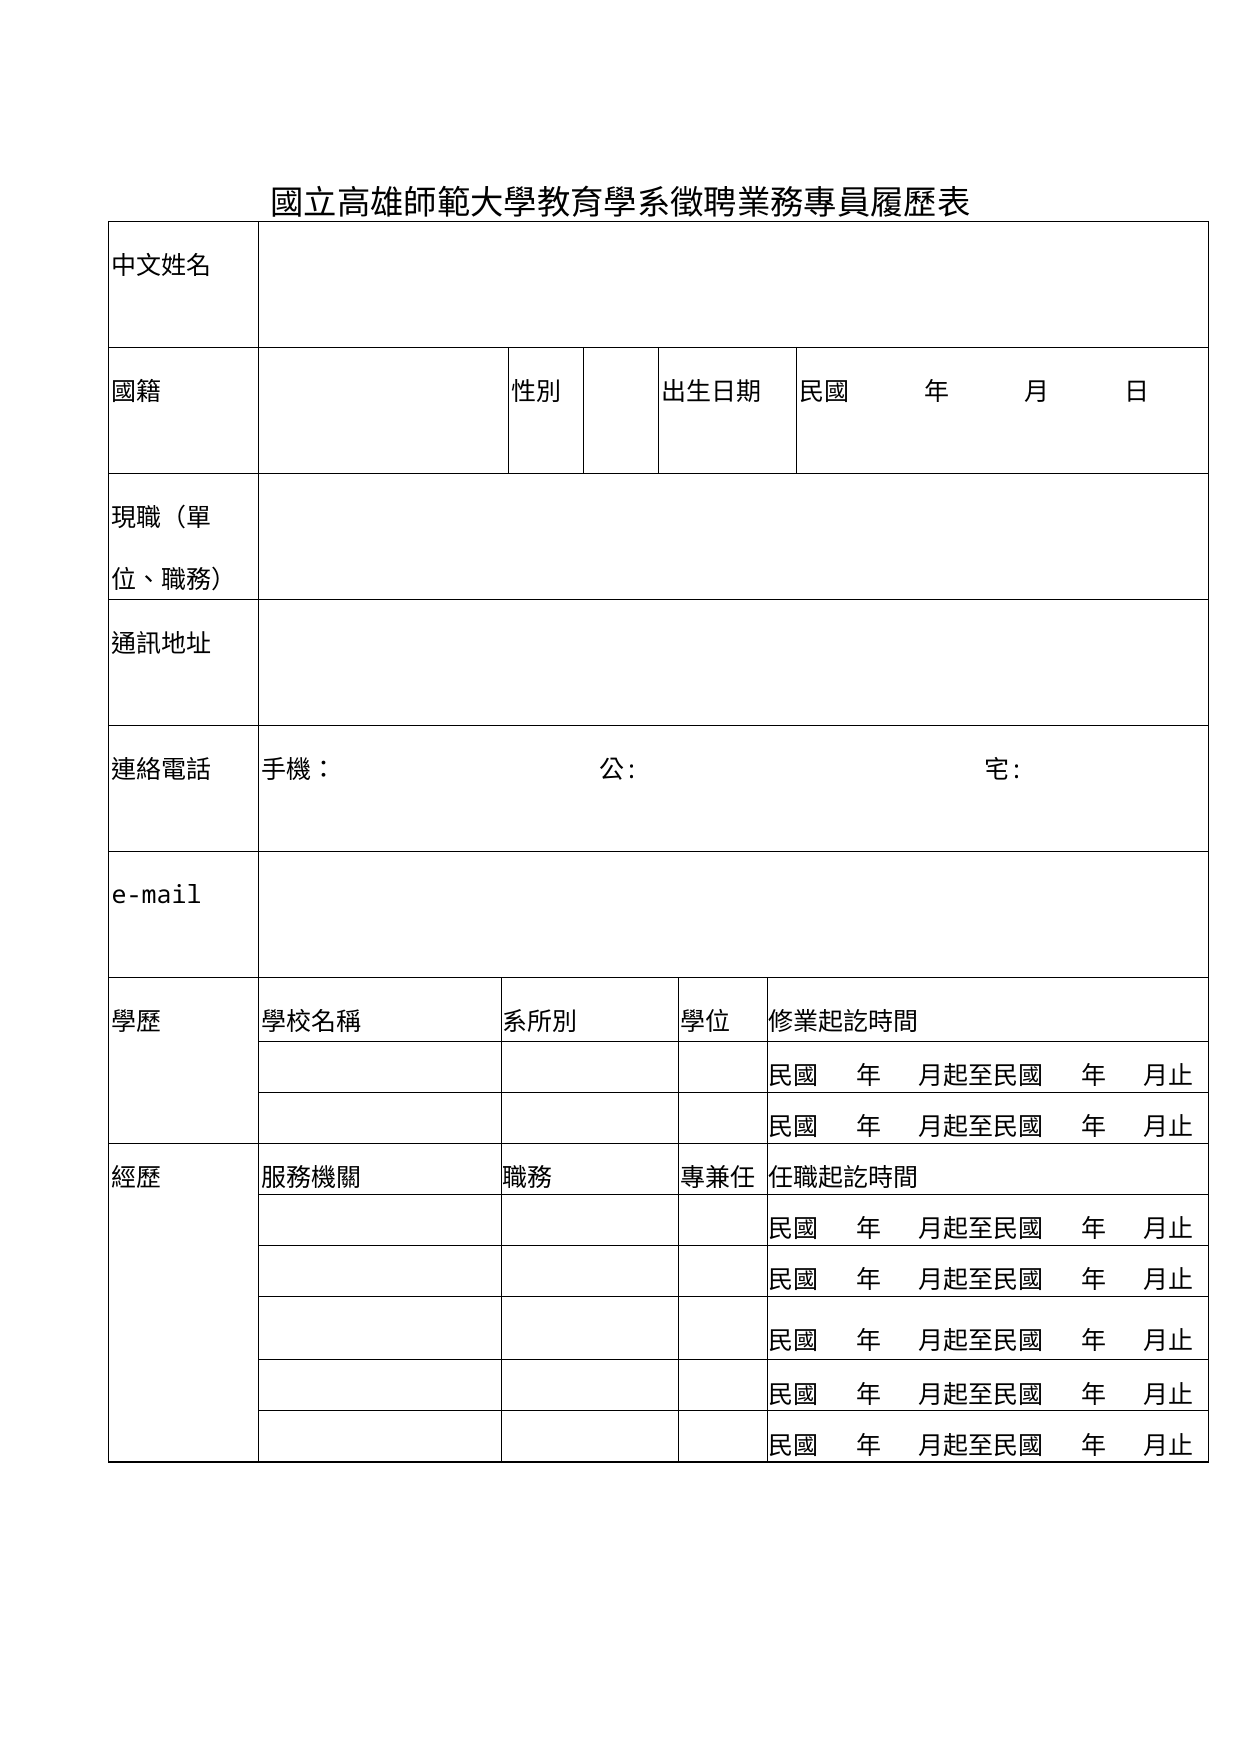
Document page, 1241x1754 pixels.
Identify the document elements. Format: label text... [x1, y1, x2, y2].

table_cell [259, 474, 1208, 599]
table_cell 出生日期 [659, 348, 796, 473]
table_cell 民國 年 月起至民國 年 月止 [768, 1042, 1208, 1092]
table_cell [679, 1195, 767, 1245]
table_cell [502, 1246, 678, 1296]
table_cell [502, 1411, 678, 1461]
table_cell [259, 600, 1208, 725]
table_cell [502, 1297, 678, 1359]
table_cell [502, 1042, 678, 1092]
table_header [259, 222, 1208, 347]
table_cell [679, 1093, 767, 1143]
text 國立高雄師範大學教育學系徵聘業務專員履歷表 [118, 158, 1122, 221]
table_cell 手機： 公: 宅: [259, 726, 1208, 851]
table_header 中文姓名 [109, 222, 258, 347]
table_cell [259, 852, 563, 977]
table_cell [259, 1360, 501, 1410]
table_cell [259, 1195, 501, 1245]
table_cell [679, 1297, 767, 1359]
table_cell [563, 852, 783, 977]
table_cell 現職（單 位、職務） [109, 474, 258, 599]
table_cell e-mail [109, 852, 258, 977]
table_cell [679, 1360, 767, 1410]
table_cell 服務機關 [259, 1144, 501, 1194]
table_cell [502, 1093, 678, 1143]
table_cell 通訊地址 [109, 600, 258, 725]
table_cell 民國 年 月起至民國 年 月止 [768, 1297, 1208, 1359]
table_cell [502, 1195, 678, 1245]
table_cell 系所別 [502, 978, 678, 1041]
table_cell [584, 348, 658, 473]
table_cell [259, 348, 508, 473]
table_cell 修業起訖時間 [768, 978, 1208, 1041]
table_cell 國籍 [109, 348, 258, 473]
table_cell [259, 1246, 501, 1296]
table_cell [259, 1042, 501, 1092]
table_cell 專兼任 [679, 1144, 767, 1194]
table_cell 連絡電話 [109, 726, 258, 851]
table_cell [259, 1093, 501, 1143]
table_cell [784, 852, 1208, 977]
table_cell [259, 1297, 501, 1359]
table_cell 民國 年 月起至民國 年 月止 [768, 1411, 1208, 1461]
table_cell 民國 年 月 日 [797, 348, 1208, 473]
table_cell 民國 年 月起至民國 年 月止 [768, 1093, 1208, 1143]
table_cell 任職起訖時間 [768, 1144, 1208, 1194]
table_cell [679, 1042, 767, 1092]
table_cell [502, 1360, 678, 1410]
table_cell [679, 1411, 767, 1461]
table_cell 學位 [679, 978, 767, 1041]
table_cell 性別 [509, 348, 583, 473]
table_cell 民國 年 月起至民國 年 月止 [768, 1195, 1208, 1245]
table_cell 學校名稱 [259, 978, 501, 1041]
table_cell 學歷 [109, 978, 258, 1143]
table_cell 職務 [502, 1144, 678, 1194]
table_cell 民國 年 月起至民國 年 月止 [768, 1360, 1208, 1410]
table_cell 經歷 [109, 1144, 258, 1461]
table_cell [259, 1411, 501, 1461]
table_cell [679, 1246, 767, 1296]
table_cell 民國 年 月起至民國 年 月止 [768, 1246, 1208, 1296]
